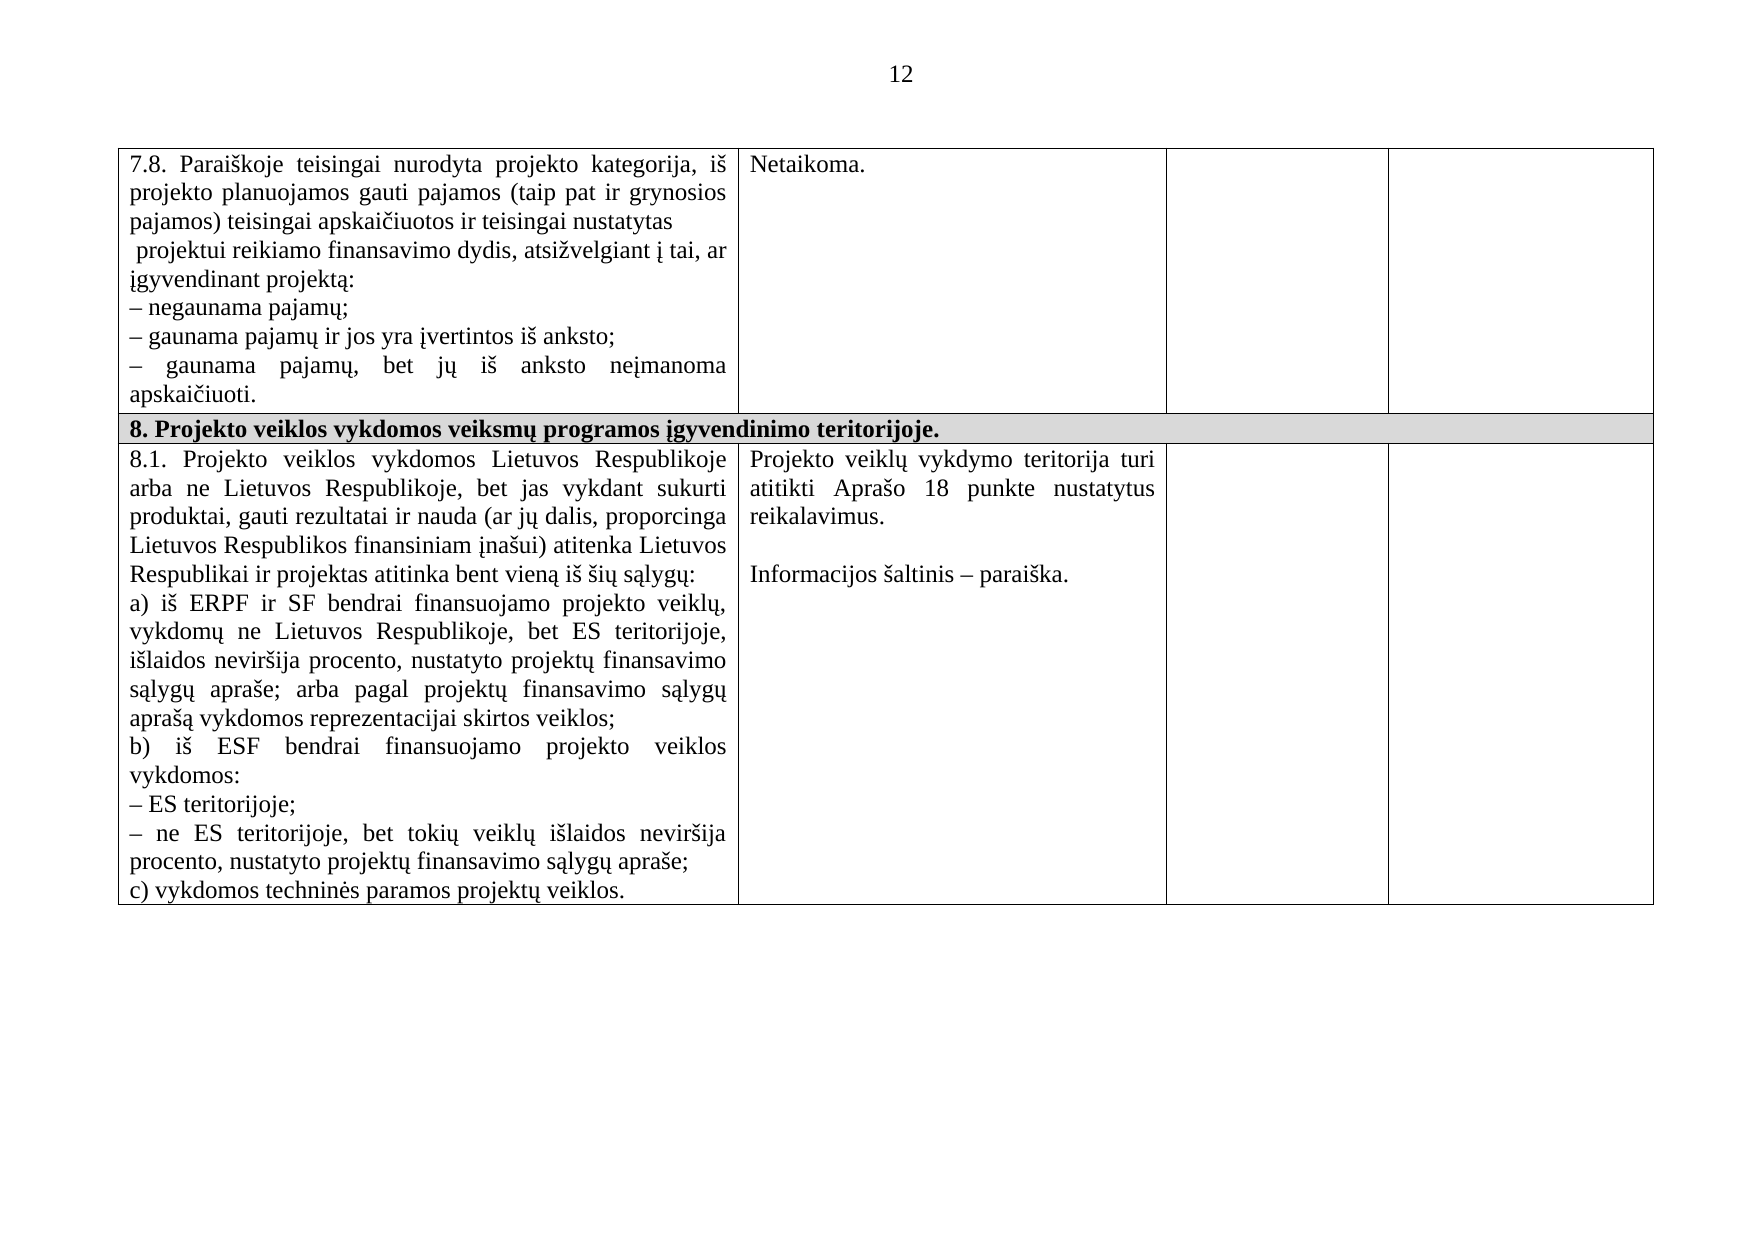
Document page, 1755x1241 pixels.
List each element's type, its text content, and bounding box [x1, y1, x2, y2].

table_cell [1167, 444, 1388, 904]
table_cell Projekto veiklų vykdymo teritorija turi atitikti Aprašo 18 punkte nustatytus reikalavimus. Informacijos šaltinis – paraiška. [739, 444, 1166, 904]
table_cell [1389, 444, 1653, 904]
table_cell 8. Projekto veiklos vykdomos veiksmų programos įgyvendinimo teritorijoje. [119, 414, 1653, 443]
table_cell 7.8. Paraiškoje teisingai nurodyta projekto kategorija, iš projekto planuojamos gauti pajamos (taip pat ir grynosios pajamos) teisingai apskaičiuotos ir teisingai nustatytas projektui reikiamo finansavimo dydis, atsižvelgiant į tai, ar įgyvendinant projektą: – negaunama pajamų; – gaunama pajamų ir jos yra įvertintos iš anksto; – gaunama pajamų, bet jų iš anksto neįmanoma apskaičiuoti. [119, 149, 738, 413]
table_cell [1167, 149, 1388, 413]
table_cell 8.1. Projekto veiklos vykdomos Lietuvos Respublikoje arba ne Lietuvos Respublikoje, bet jas vykdant sukurti produktai, gauti rezultatai ir nauda (ar jų dalis, proporcinga Lietuvos Respublikos finansiniam įnašui) atitenka Lietuvos Respublikai ir projektas atitinka bent vieną iš šių sąlygų: a) iš ERPF ir SF bendrai finansuojamo projekto veiklų, vykdomų ne Lietuvos Respublikoje, bet ES teritorijoje, išlaidos neviršija procento, nustatyto projektų finansavimo sąlygų apraše; arba pagal projektų finansavimo sąlygų aprašą vykdomos reprezentacijai skirtos veiklos; b) iš ESF bendrai finansuojamo projekto veiklos vykdomos: – ES teritorijoje; – ne ES teritorijoje, bet tokių veiklų išlaidos neviršija procento, nustatyto projektų finansavimo sąlygų apraše; c) vykdomos techninės paramos projektų veiklos. [119, 444, 738, 904]
table_cell [1389, 149, 1653, 413]
table_cell Netaikoma. [739, 149, 1166, 413]
